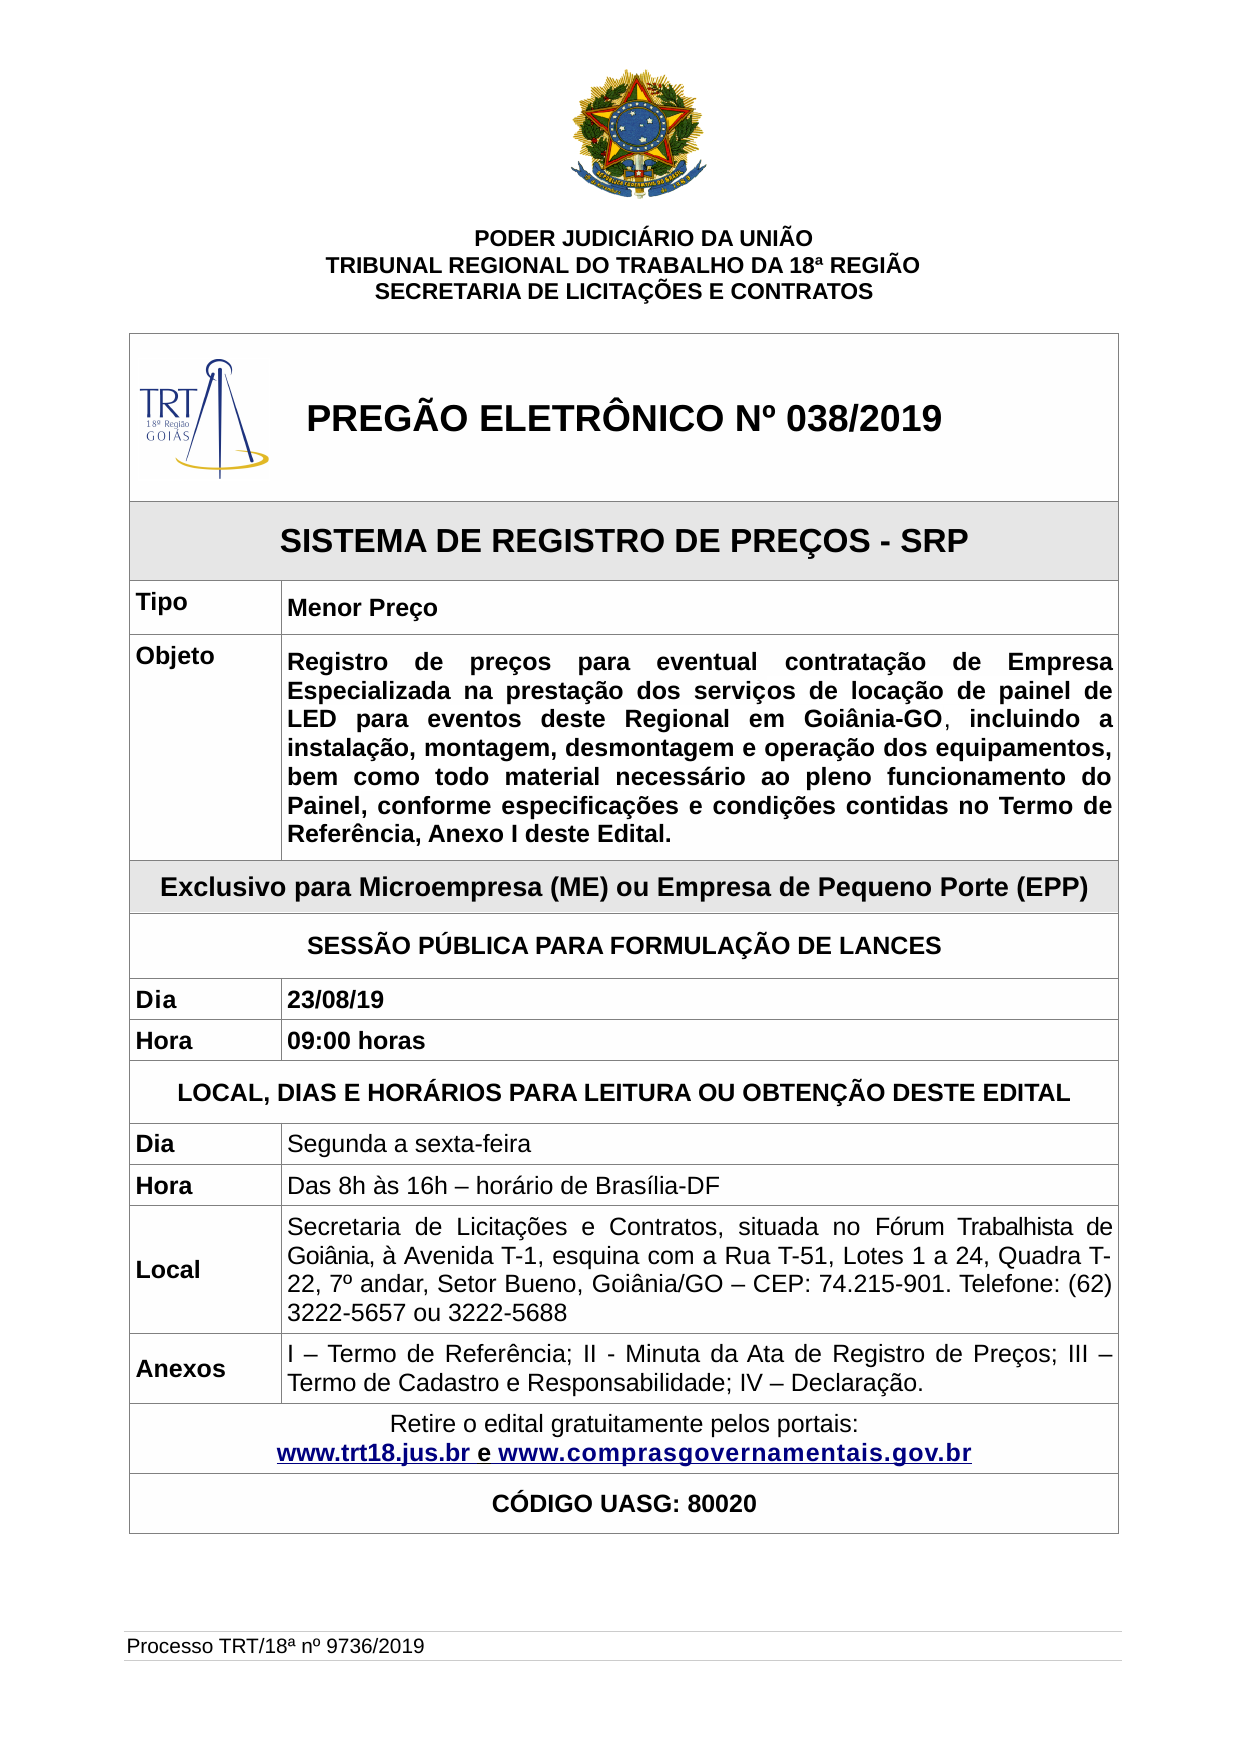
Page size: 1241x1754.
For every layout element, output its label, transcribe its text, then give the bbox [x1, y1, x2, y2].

table_header PREGÃO ELETRÔNICO Nº 038/2019 [130, 334, 1118, 501]
table_cell I – Termo de Referência; II - Minuta da Ata de Registro de Preços; III – Termo de Cadastro e Responsabilidade; IV – Declaração. [282, 1334, 1118, 1403]
table_cell Das 8h às 16h – horário de Brasília-DF [282, 1165, 1118, 1205]
text TRIBUNAL REGIONAL DO TRABALHO DA 18ª REGIÃO [121, 252, 1124, 278]
table_cell Retire o edital gratuitamente pelos portais: www.trt18.jus.br e www.comprasgovernamentais.gov.br [130, 1404, 1118, 1473]
table_cell Hora [130, 1165, 281, 1205]
table_cell Segunda a sexta-feira [282, 1124, 1118, 1164]
table_cell Dia [130, 1124, 281, 1164]
table_cell 09:00 horas [282, 1020, 1118, 1060]
table_cell Tipo [130, 581, 281, 634]
table_cell Dia [130, 979, 281, 1019]
table_cell Hora [130, 1020, 281, 1060]
table_cell Anexos [130, 1334, 281, 1403]
picture [139, 359, 269, 479]
table_cell SESSÃO PÚBLICA PARA FORMULAÇÃO DE LANCES [130, 914, 1118, 978]
table_cell Registro de preços para eventual contratação de Empresa Especializada na prestação dos serviços de locação de painel de LED para eventos deste Regional em Goiânia-GO, incluindo a instalação, montagem, desmontagem e operação dos equipamentos, bem como todo material necessário ao pleno funcionamento do Painel, conforme especificações e condições contidas no Termo de Referência, Anexo I deste Edital. [282, 635, 1118, 860]
table_cell Local [130, 1206, 281, 1333]
table_cell Objeto [130, 635, 281, 860]
table_cell Exclusivo para Microempresa (ME) ou Empresa de Pequeno Porte (EPP) [130, 861, 1118, 912]
text SECRETARIA DE LICITAÇÕES E CONTRATOS [123, 278, 1124, 304]
table_cell LOCAL, DIAS E HORÁRIOS PARA LEITURA OU OBTENÇÃO DESTE EDITAL [130, 1061, 1118, 1123]
table_cell Secretaria de Licitações e Contratos, situada no Fórum Trabalhista de Goiânia, à Avenida T-1, esquina com a Rua T-51, Lotes 1 a 24, Quadra T-22, 7º andar, Setor Bueno, Goiânia/GO – CEP: 74.215-901. Telefone: (62) 3222-5657 ou 3222-5688 [282, 1206, 1118, 1333]
table_cell Menor Preço [282, 581, 1118, 634]
table_cell SISTEMA DE REGISTRO DE PREÇOS - SRP [130, 502, 1118, 580]
table_cell CÓDIGO UASG: 80020 [130, 1474, 1118, 1533]
table_cell 23/08/19 [282, 979, 1118, 1019]
text PODER JUDICIÁRIO DA UNIÃO [165, 225, 1122, 252]
